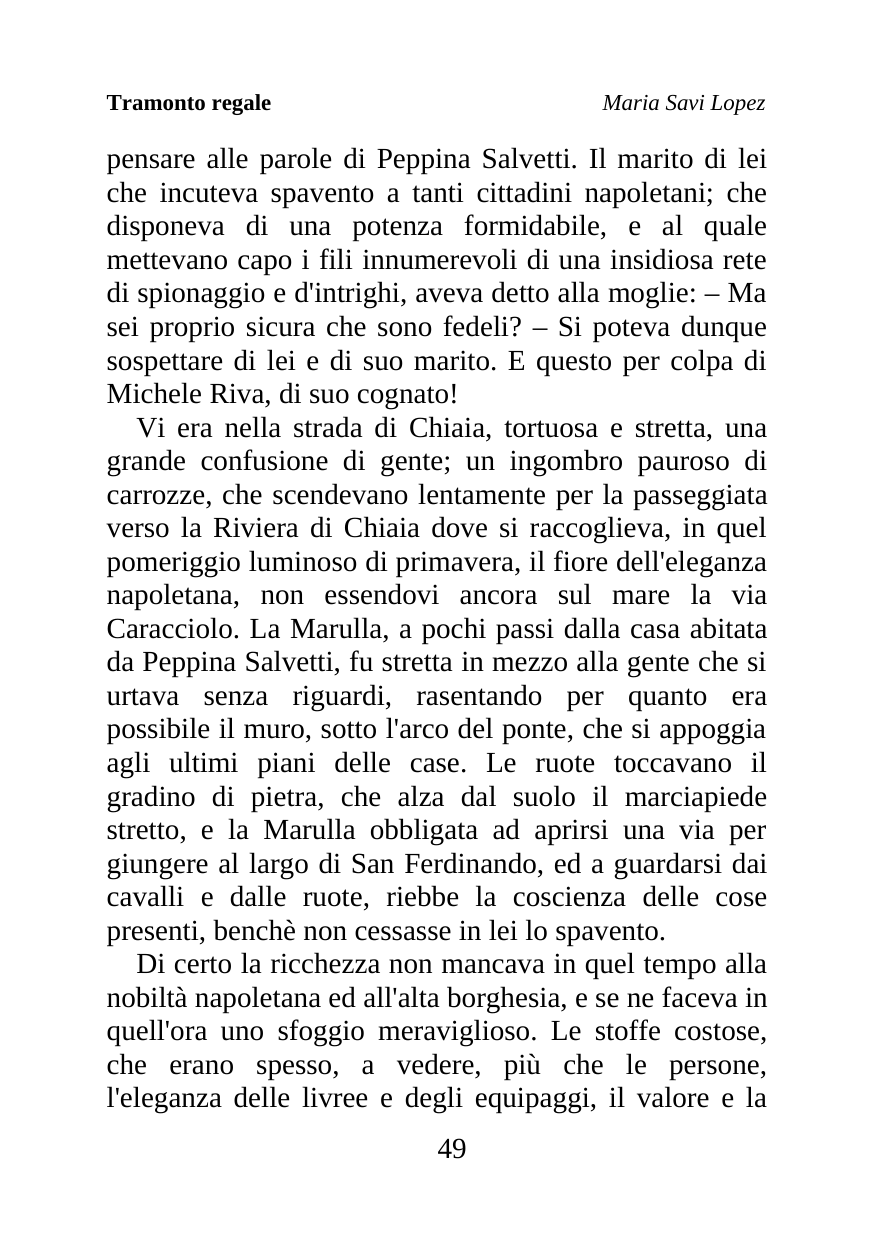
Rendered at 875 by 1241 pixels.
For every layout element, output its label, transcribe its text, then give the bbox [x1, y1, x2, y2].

text Di certo la ricchezza non mancava in quel tempo alla nobiltà napoletana ed all'alta borghesia, e se ne faceva in quell'ora uno sfoggio meraviglioso. Le stoffe costose, che erano spesso, a vedere, più che le persone, l'eleganza delle livree e degli equipaggi, il valore e la [106, 946, 768, 1114]
text Vi era nella strada di Chiaia, tortuosa e stretta, una grande confusione di gente; un ingombro pauroso di carrozze, che scendevano lentamente per la passeggiata verso la Riviera di Chiaia dove si raccoglieva, in quel pomeriggio luminoso di primavera, il fiore dell'eleganza napoletana, non essendovi ancora sul mare la via Caracciolo. La Marulla, a pochi passi dalla casa abitata da Peppina Salvetti, fu stretta in mezzo alla gente che si urtava senza riguardi, rasentando per quanto era possibile il muro, sotto l'arco del ponte, che si appoggia agli ultimi piani delle case. Le ruote toccavano il gradino di pietra, che alza dal suolo il marciapiede stretto, e la Marulla obbligata ad aprirsi una via per giungere al largo di San Ferdinando, ed a guardarsi dai cavalli e dalle ruote, riebbe la coscienza delle cose presenti, benchè non cessasse in lei lo spavento. [106, 410, 768, 946]
text pensare alle parole di Peppina Salvetti. Il marito di lei che incuteva spavento a tanti cittadini napoletani; che disponeva di una potenza formidabile, e al quale mettevano capo i fili innumerevoli di una insidiosa rete di spionaggio e d'intrighi, aveva detto alla moglie: – Ma sei proprio sicura che sono fedeli? – Si poteva dunque sospettare di lei e di suo marito. E questo per colpa di Michele Riva, di suo cognato! [106, 141, 768, 410]
